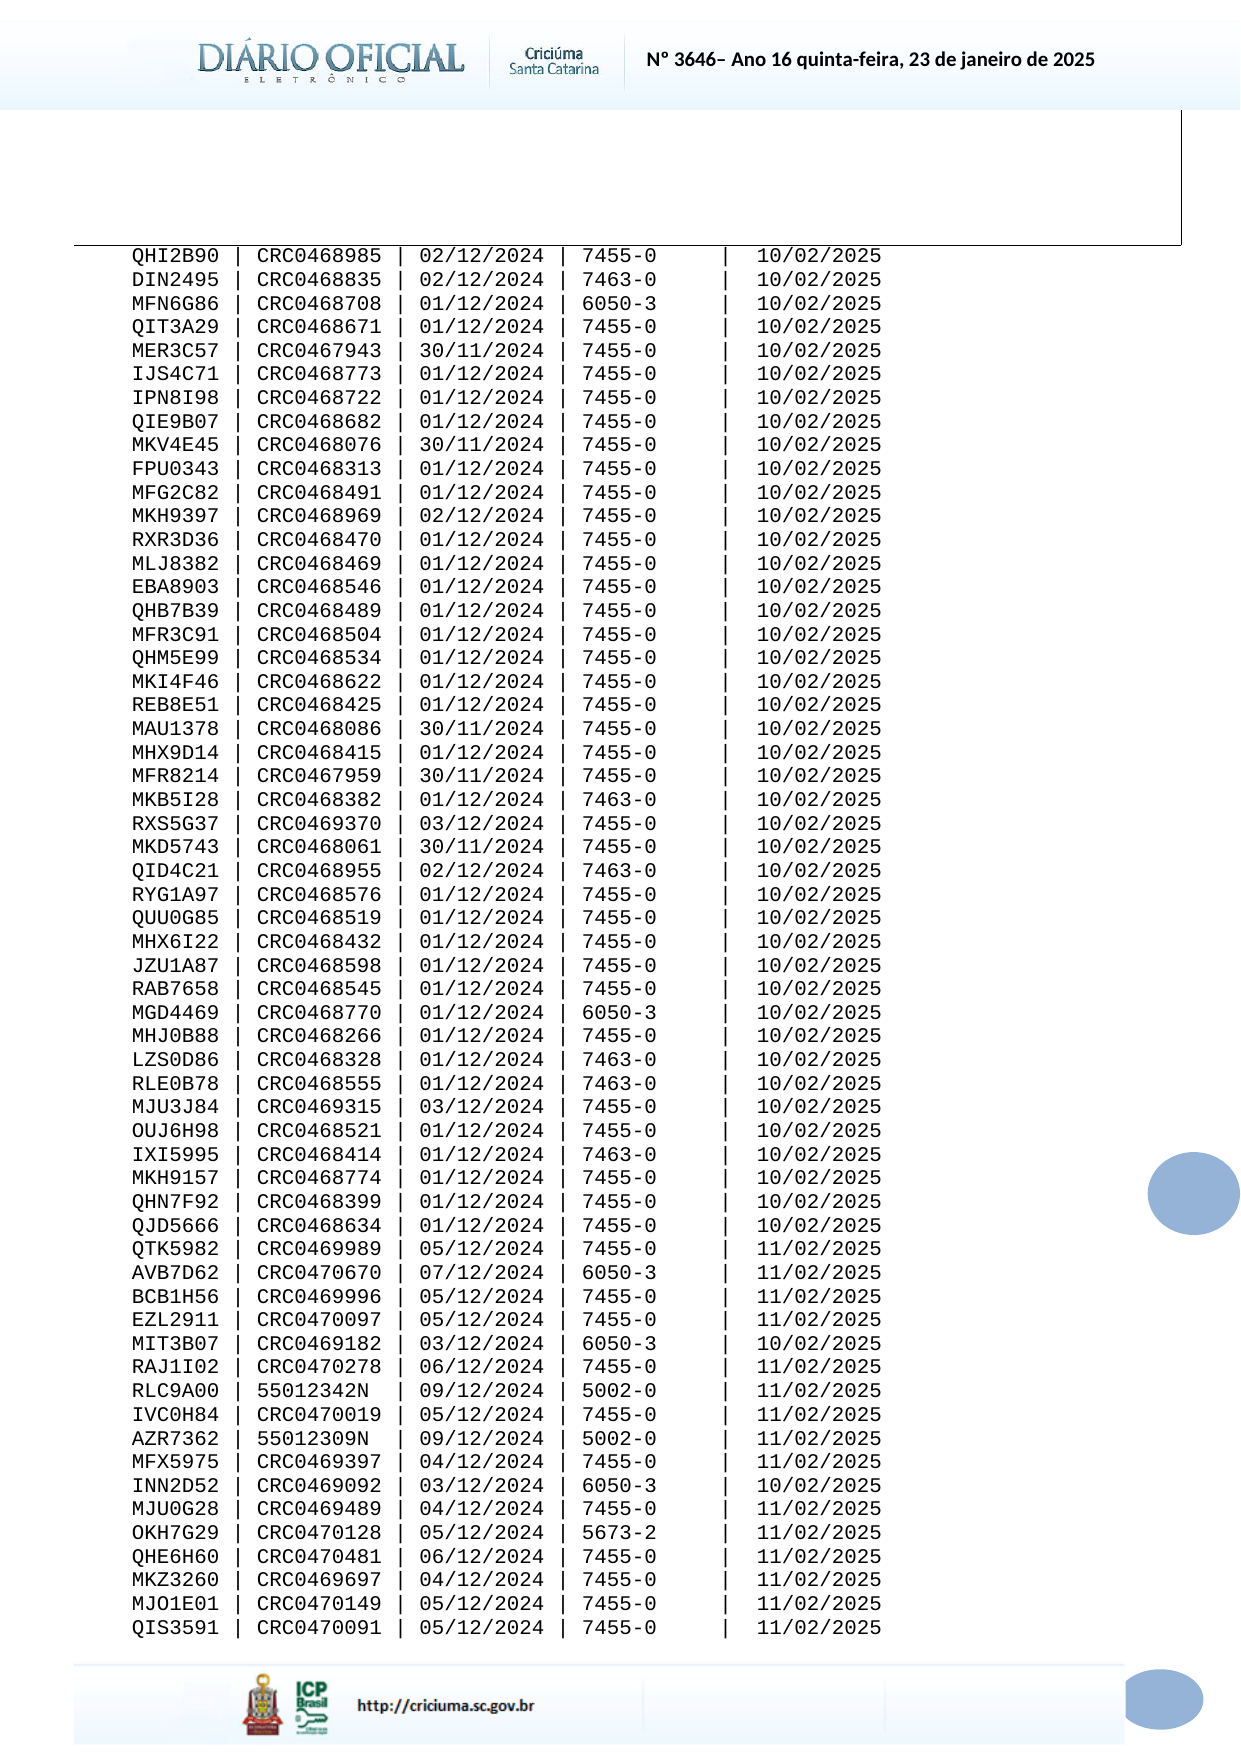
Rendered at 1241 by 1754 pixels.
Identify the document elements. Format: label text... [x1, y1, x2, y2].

text EBA8903 | CRC0468546 | 01/12/2024 | 7455-0 | 10/02/2025 [44, 576, 1181, 600]
text MFN6G86 | CRC0468708 | 01/12/2024 | 6050-3 | 10/02/2025 [44, 292, 1181, 316]
text IPN8I98 | CRC0468722 | 01/12/2024 | 7455-0 | 10/02/2025 [44, 387, 1181, 411]
text MJU3J84 | CRC0469315 | 03/12/2024 | 7455-0 | 10/02/2025 [44, 1096, 1181, 1120]
text QTK5982 | CRC0469989 | 05/12/2024 | 7455-0 | 11/02/2025 [44, 1238, 1181, 1262]
text IJS4C71 | CRC0468773 | 01/12/2024 | 7455-0 | 10/02/2025 [44, 363, 1181, 387]
text MHX6I22 | CRC0468432 | 01/12/2024 | 7455-0 | 10/02/2025 [44, 931, 1181, 954]
text FPU0343 | CRC0468313 | 01/12/2024 | 7455-0 | 10/02/2025 [44, 458, 1181, 482]
text LZS0D86 | CRC0468328 | 01/12/2024 | 7463-0 | 10/02/2025 [44, 1049, 1181, 1073]
text RAJ1I02 | CRC0470278 | 06/12/2024 | 7455-0 | 11/02/2025 [44, 1357, 1181, 1380]
text QHI2B90 | CRC0468985 | 02/12/2024 | 7455-0 | 10/02/2025 [44, 245, 1181, 269]
text QJD5666 | CRC0468634 | 01/12/2024 | 7455-0 | 10/02/2025 [44, 1215, 1181, 1238]
text MFG2C82 | CRC0468491 | 01/12/2024 | 7455-0 | 10/02/2025 [44, 482, 1181, 505]
text MIT3B07 | CRC0469182 | 03/12/2024 | 6050-3 | 10/02/2025 [44, 1333, 1181, 1357]
text MJU0G28 | CRC0469489 | 04/12/2024 | 7455-0 | 11/02/2025 [44, 1498, 1181, 1522]
text REB8E51 | CRC0468425 | 01/12/2024 | 7455-0 | 10/02/2025 [44, 694, 1181, 718]
text RAB7658 | CRC0468545 | 01/12/2024 | 7455-0 | 10/02/2025 [44, 978, 1181, 1002]
text MKD5743 | CRC0468061 | 30/11/2024 | 7455-0 | 10/02/2025 [44, 836, 1181, 860]
text RXR3D36 | CRC0468470 | 01/12/2024 | 7455-0 | 10/02/2025 [44, 529, 1181, 553]
text MJO1E01 | CRC0470149 | 05/12/2024 | 7455-0 | 11/02/2025 [44, 1593, 1181, 1617]
text QHN7F92 | CRC0468399 | 01/12/2024 | 7455-0 | 10/02/2025 [44, 1191, 1153, 1215]
text MER3C57 | CRC0467943 | 30/11/2024 | 7455-0 | 10/02/2025 [44, 340, 1181, 363]
text IVC0H84 | CRC0470019 | 05/12/2024 | 7455-0 | 11/02/2025 [44, 1404, 1181, 1427]
text MFR8214 | CRC0467959 | 30/11/2024 | 7455-0 | 10/02/2025 [44, 765, 1181, 789]
text INN2D52 | CRC0469092 | 03/12/2024 | 6050-3 | 10/02/2025 [44, 1475, 1181, 1498]
text RLE0B78 | CRC0468555 | 01/12/2024 | 7463-0 | 10/02/2025 [44, 1073, 1181, 1096]
text AVB7D62 | CRC0470670 | 07/12/2024 | 6050-3 | 11/02/2025 [44, 1262, 1181, 1286]
text JZU1A87 | CRC0468598 | 01/12/2024 | 7455-0 | 10/02/2025 [44, 954, 1181, 978]
text MKI4F46 | CRC0468622 | 01/12/2024 | 7455-0 | 10/02/2025 [44, 671, 1181, 694]
text MKB5I28 | CRC0468382 | 01/12/2024 | 7463-0 | 10/02/2025 [44, 789, 1181, 813]
text MHX9D14 | CRC0468415 | 01/12/2024 | 7455-0 | 10/02/2025 [44, 742, 1181, 765]
text MHJ0B88 | CRC0468266 | 01/12/2024 | 7455-0 | 10/02/2025 [44, 1026, 1181, 1049]
text QIS3591 | CRC0470091 | 05/12/2024 | 7455-0 | 11/02/2025 [44, 1617, 1181, 1640]
text MFR3C91 | CRC0468504 | 01/12/2024 | 7455-0 | 10/02/2025 [44, 623, 1181, 647]
text MKZ3260 | CRC0469697 | 04/12/2024 | 7455-0 | 11/02/2025 [44, 1569, 1181, 1593]
text MLJ8382 | CRC0468469 | 01/12/2024 | 7455-0 | 10/02/2025 [44, 553, 1181, 576]
text EZL2911 | CRC0470097 | 05/12/2024 | 7455-0 | 11/02/2025 [44, 1309, 1181, 1333]
text RYG1A97 | CRC0468576 | 01/12/2024 | 7455-0 | 10/02/2025 [44, 884, 1181, 907]
text QHM5E99 | CRC0468534 | 01/12/2024 | 7455-0 | 10/02/2025 [44, 647, 1181, 671]
text MKH9157 | CRC0468774 | 01/12/2024 | 7455-0 | 10/02/2025 [44, 1167, 1157, 1191]
text AZR7362 | 55012309N | 09/12/2024 | 5002-0 | 11/02/2025 [44, 1427, 1181, 1451]
text RXS5G37 | CRC0469370 | 03/12/2024 | 7455-0 | 10/02/2025 [44, 813, 1181, 836]
text QHB7B39 | CRC0468489 | 01/12/2024 | 7455-0 | 10/02/2025 [44, 600, 1181, 623]
text MGD4469 | CRC0468770 | 01/12/2024 | 6050-3 | 10/02/2025 [44, 1002, 1181, 1026]
text OKH7G29 | CRC0470128 | 05/12/2024 | 5673-2 | 11/02/2025 [44, 1522, 1181, 1546]
text OUJ6H98 | CRC0468521 | 01/12/2024 | 7455-0 | 10/02/2025 [44, 1120, 1181, 1144]
text MKH9397 | CRC0468969 | 02/12/2024 | 7455-0 | 10/02/2025 [44, 505, 1181, 529]
text RLC9A00 | 55012342N | 09/12/2024 | 5002-0 | 11/02/2025 [44, 1380, 1181, 1404]
text MFX5975 | CRC0469397 | 04/12/2024 | 7455-0 | 11/02/2025 [44, 1451, 1181, 1475]
text DIN2495 | CRC0468835 | 02/12/2024 | 7463-0 | 10/02/2025 [44, 269, 1181, 292]
text MKV4E45 | CRC0468076 | 30/11/2024 | 7455-0 | 10/02/2025 [44, 434, 1181, 458]
text QIT3A29 | CRC0468671 | 01/12/2024 | 7455-0 | 10/02/2025 [44, 316, 1181, 340]
text BCB1H56 | CRC0469996 | 05/12/2024 | 7455-0 | 11/02/2025 [44, 1286, 1181, 1309]
text IXI5995 | CRC0468414 | 01/12/2024 | 7463-0 | 10/02/2025 [44, 1144, 1181, 1167]
text MAU1378 | CRC0468086 | 30/11/2024 | 7455-0 | 10/02/2025 [44, 718, 1181, 742]
text QHE6H60 | CRC0470481 | 06/12/2024 | 7455-0 | 11/02/2025 [44, 1546, 1181, 1569]
text QUU0G85 | CRC0468519 | 01/12/2024 | 7455-0 | 10/02/2025 [44, 907, 1181, 931]
text QID4C21 | CRC0468955 | 02/12/2024 | 7463-0 | 10/02/2025 [44, 860, 1181, 884]
text QIE9B07 | CRC0468682 | 01/12/2024 | 7455-0 | 10/02/2025 [44, 411, 1181, 434]
